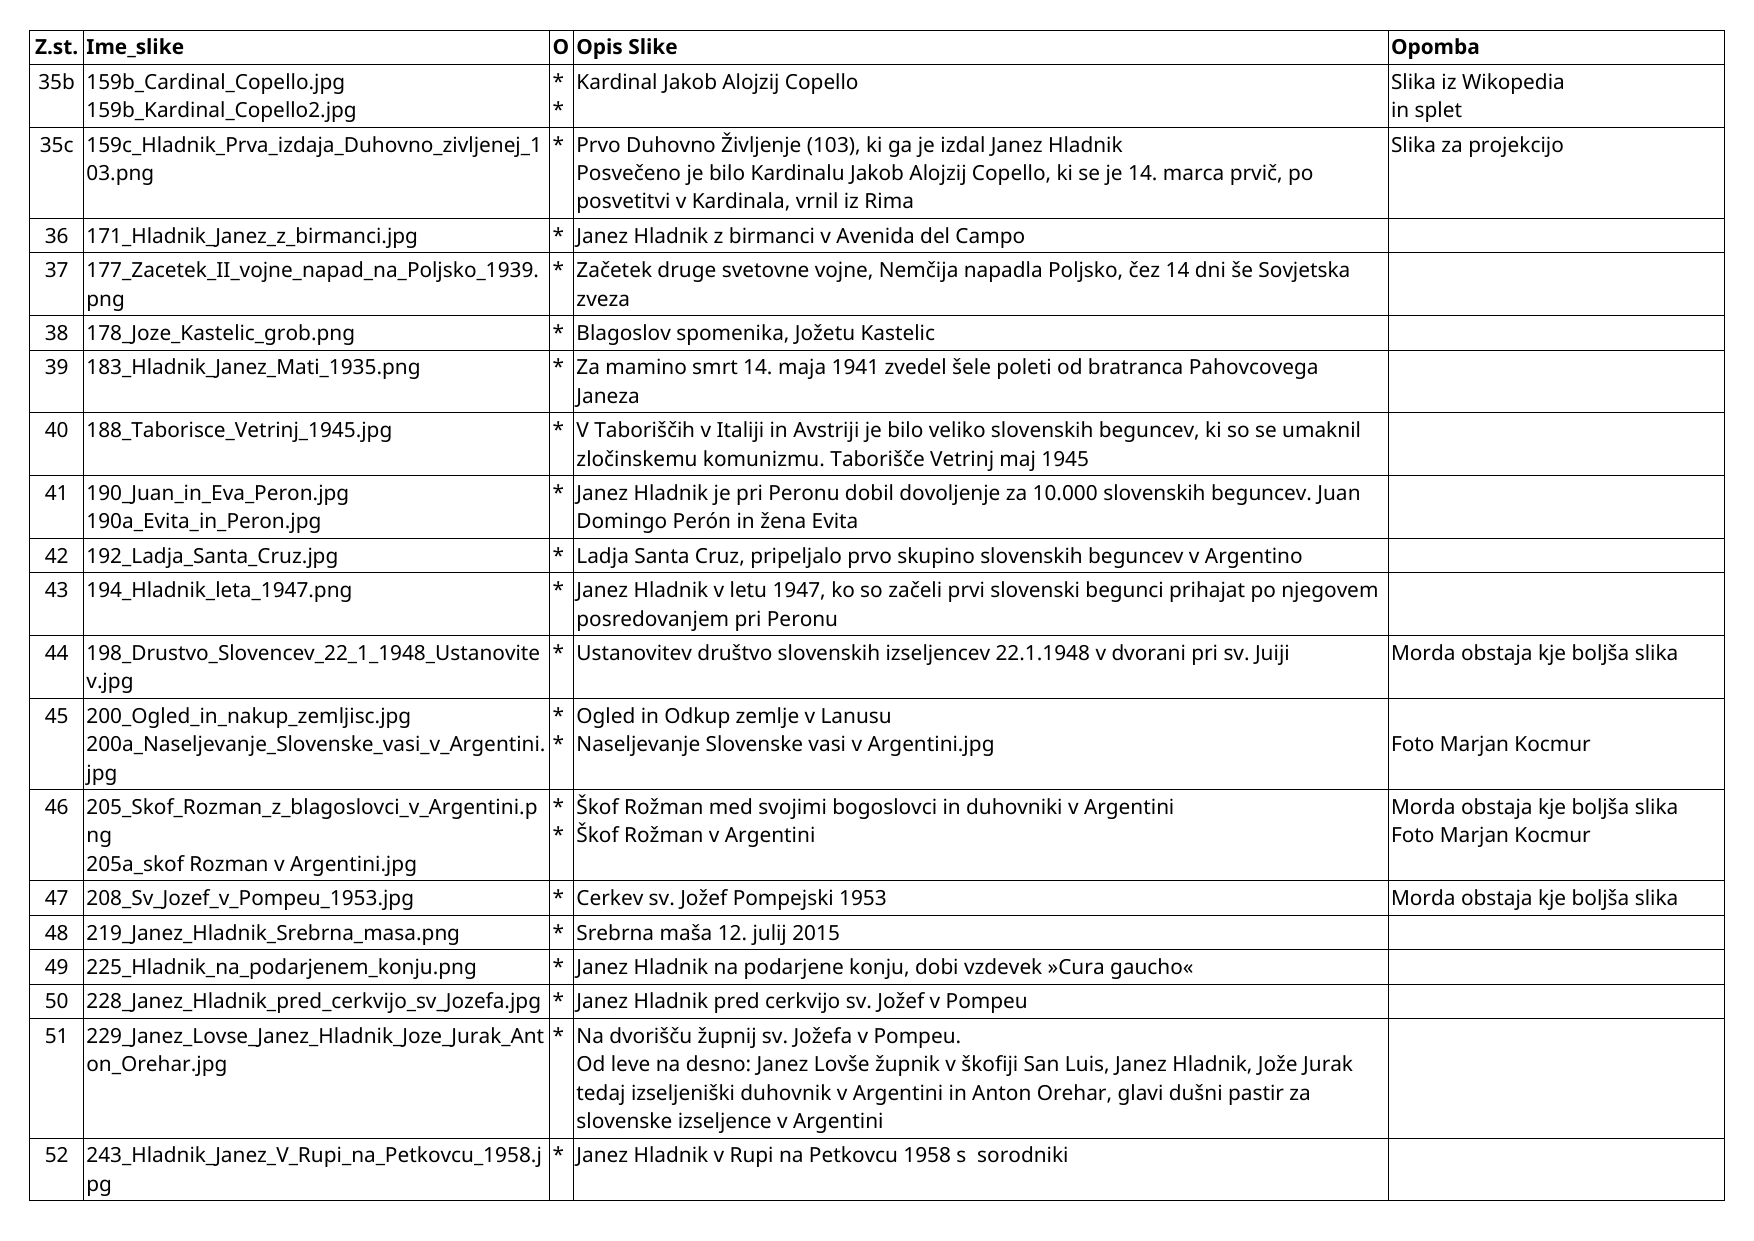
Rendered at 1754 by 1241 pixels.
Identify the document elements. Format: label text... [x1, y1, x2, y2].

table_cell 190_Juan_in_Eva_Peron.jpg 190a_Evita_in_Peron.jpg [84, 476, 549, 538]
table_cell 200_Ogled_in_nakup_zemljisc.jpg 200a_Naseljevanje_Slovenske_vasi_v_Argentini.jpg [84, 699, 549, 789]
table_cell 159c_Hladnik_Prva_izdaja_Duhovno_zivljenej_103.png [84, 128, 549, 218]
table_cell 208_Sv_Jozef_v_Pompeu_1953.jpg [84, 881, 549, 915]
table_cell * * [550, 699, 573, 789]
table_cell Morda obstaja kje boljša slika [1389, 636, 1724, 698]
table_cell [1389, 985, 1724, 1018]
table_cell 35b [30, 65, 83, 127]
table_cell Kardinal Jakob Alojzij Copello [574, 65, 1388, 127]
table_cell 37 [30, 253, 83, 315]
table_cell [1389, 916, 1724, 949]
table_cell Janez Hladnik v Rupi na Petkovcu 1958 s sorodniki [574, 1139, 1388, 1200]
table_cell * [550, 539, 573, 572]
table_cell * [550, 1019, 573, 1138]
table_cell 198_Drustvo_Slovencev_22_1_1948_Ustanovitev.jpg [84, 636, 549, 698]
table_cell Janez Hladnik je pri Peronu dobil dovoljenje za 10.000 slovenskih beguncev. Juan Domingo Perón in žena Evita [574, 476, 1388, 538]
table_cell * * [550, 65, 573, 127]
table_cell 183_Hladnik_Janez_Mati_1935.png [84, 351, 549, 412]
table_cell * [550, 881, 573, 915]
table_cell 51 [30, 1019, 83, 1138]
table_cell 36 [30, 219, 83, 252]
table_cell 35c [30, 128, 83, 218]
table_header Z.st. [30, 31, 83, 64]
table_cell 192_Ladja_Santa_Cruz.jpg [84, 539, 549, 572]
table_header Ime_slike [84, 31, 549, 64]
table_cell 44 [30, 636, 83, 698]
table_cell 40 [30, 413, 83, 475]
table_cell * [550, 636, 573, 698]
table_cell Slika iz Wikopedia in splet [1389, 65, 1724, 127]
table_cell 52 [30, 1139, 83, 1200]
table_cell * [550, 413, 573, 475]
table_cell [1389, 1139, 1724, 1200]
table_cell 229_Janez_Lovse_Janez_Hladnik_Joze_Jurak_Anton_Orehar.jpg [84, 1019, 549, 1138]
table_cell 219_Janez_Hladnik_Srebrna_masa.png [84, 916, 549, 949]
table_cell Janez Hladnik na podarjene konju, dobi vzdevek »Cura gaucho« [574, 950, 1388, 983]
table_cell 188_Taborisce_Vetrinj_1945.jpg [84, 413, 549, 475]
table_cell 41 [30, 476, 83, 538]
table_cell [1389, 219, 1724, 252]
table_cell 42 [30, 539, 83, 572]
table_cell Morda obstaja kje boljša slika [1389, 881, 1724, 915]
table_header O [550, 31, 573, 64]
table_cell * [550, 316, 573, 349]
table_cell [1389, 413, 1724, 475]
table_cell V Taboriščih v Italiji in Avstriji je bilo veliko slovenskih beguncev, ki so se umaknil zločinskemu komunizmu. Taborišče Vetrinj maj 1945 [574, 413, 1388, 475]
table_cell 159b_Cardinal_Copello.jpg 159b_Kardinal_Copello2.jpg [84, 65, 549, 127]
table_cell [1389, 476, 1724, 538]
table_cell 194_Hladnik_leta_1947.png [84, 573, 549, 635]
table_cell [1389, 573, 1724, 635]
table_cell [1389, 950, 1724, 983]
table_cell 39 [30, 351, 83, 412]
table_cell 48 [30, 916, 83, 949]
table_cell 43 [30, 573, 83, 635]
table_cell Srebrna maša 12. julij 2015 [574, 916, 1388, 949]
table_cell [1389, 539, 1724, 572]
table_cell Slika za projekcijo [1389, 128, 1724, 218]
table_cell 225_Hladnik_na_podarjenem_konju.png [84, 950, 549, 983]
table_cell [1389, 253, 1724, 315]
table_cell Na dvorišču župnij sv. Jožefa v Pompeu. Od leve na desno: Janez Lovše župnik v škofiji San Luis, Janez Hladnik, Jože Jurak tedaj izseljeniški duhovnik v Argentini in Anton Orehar, glavi dušni pastir za slovenske izseljence v Argentini [574, 1019, 1388, 1138]
table_cell 38 [30, 316, 83, 349]
table_cell 243_Hladnik_Janez_V_Rupi_na_Petkovcu_1958.jpg [84, 1139, 549, 1200]
table_cell * [550, 573, 573, 635]
table_cell Foto Marjan Kocmur [1389, 699, 1724, 789]
table_cell 49 [30, 950, 83, 983]
table_cell 171_Hladnik_Janez_z_birmanci.jpg [84, 219, 549, 252]
table_cell [1389, 316, 1724, 349]
table_cell 178_Joze_Kastelic_grob.png [84, 316, 549, 349]
table_header Opomba [1389, 31, 1724, 64]
table_cell * [550, 253, 573, 315]
table_cell Cerkev sv. Jožef Pompejski 1953 [574, 881, 1388, 915]
table_cell Škof Rožman med svojimi bogoslovci in duhovniki v Argentini Škof Rožman v Argentini [574, 790, 1388, 880]
table_cell Ladja Santa Cruz, pripeljalo prvo skupino slovenskih beguncev v Argentino [574, 539, 1388, 572]
table_cell 47 [30, 881, 83, 915]
table_cell * [550, 476, 573, 538]
table_cell * [550, 128, 573, 218]
table_cell * [550, 985, 573, 1018]
table_cell Ogled in Odkup zemlje v Lanusu Naseljevanje Slovenske vasi v Argentini.jpg [574, 699, 1388, 789]
table_cell Janez Hladnik v letu 1947, ko so začeli prvi slovenski begunci prihajat po njegovem posredovanjem pri Peronu [574, 573, 1388, 635]
table_cell 205_Skof_Rozman_z_blagoslovci_v_Argentini.png 205a_skof Rozman v Argentini.jpg [84, 790, 549, 880]
table_header Opis Slike [574, 31, 1388, 64]
table_cell 50 [30, 985, 83, 1018]
table_cell Janez Hladnik pred cerkvijo sv. Jožef v Pompeu [574, 985, 1388, 1018]
table_cell Morda obstaja kje boljša slika Foto Marjan Kocmur [1389, 790, 1724, 880]
table_cell [1389, 351, 1724, 412]
table_cell 46 [30, 790, 83, 880]
table_cell [1389, 1019, 1724, 1138]
table_cell 45 [30, 699, 83, 789]
table_cell * [550, 1139, 573, 1200]
table_cell * [550, 950, 573, 983]
table_cell * [550, 916, 573, 949]
table_cell Za mamino smrt 14. maja 1941 zvedel šele poleti od bratranca Pahovcovega Janeza [574, 351, 1388, 412]
table_cell Janez Hladnik z birmanci v Avenida del Campo [574, 219, 1388, 252]
table_cell Začetek druge svetovne vojne, Nemčija napadla Poljsko, čez 14 dni še Sovjetska zveza [574, 253, 1388, 315]
table_cell Blagoslov spomenika, Jožetu Kastelic [574, 316, 1388, 349]
table_cell Ustanovitev društvo slovenskih izseljencev 22.1.1948 v dvorani pri sv. Juiji [574, 636, 1388, 698]
table_cell * * [550, 790, 573, 880]
table_cell * [550, 219, 573, 252]
table_cell * [550, 351, 573, 412]
table_cell 228_Janez_Hladnik_pred_cerkvijo_sv_Jozefa.jpg [84, 985, 549, 1018]
table_cell 177_Zacetek_II_vojne_napad_na_Poljsko_1939.png [84, 253, 549, 315]
table_cell Prvo Duhovno Življenje (103), ki ga je izdal Janez Hladnik Posvečeno je bilo Kardinalu Jakob Alojzij Copello, ki se je 14. marca prvič, po posvetitvi v Kardinala, vrnil iz Rima [574, 128, 1388, 218]
